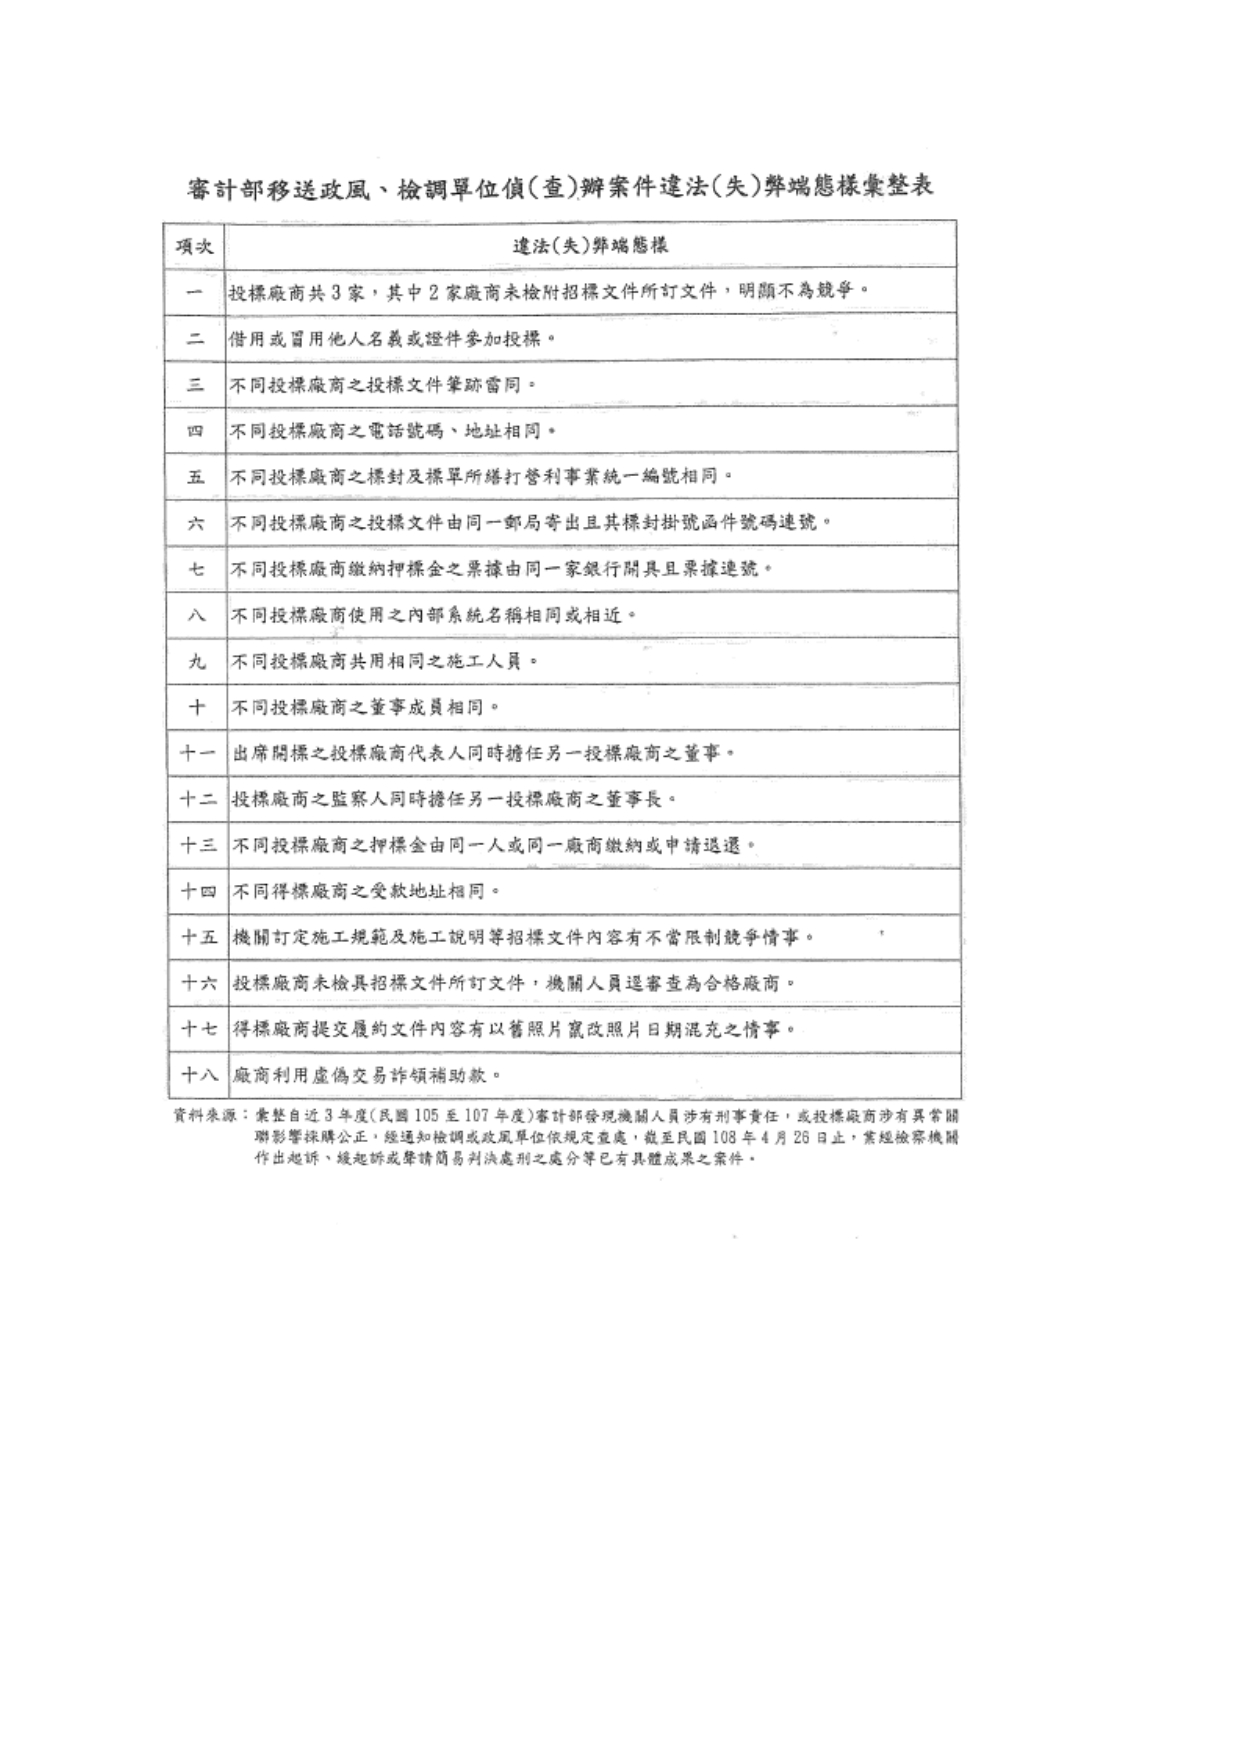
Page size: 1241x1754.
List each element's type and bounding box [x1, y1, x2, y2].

picture [147, 118, 1000, 1242]
